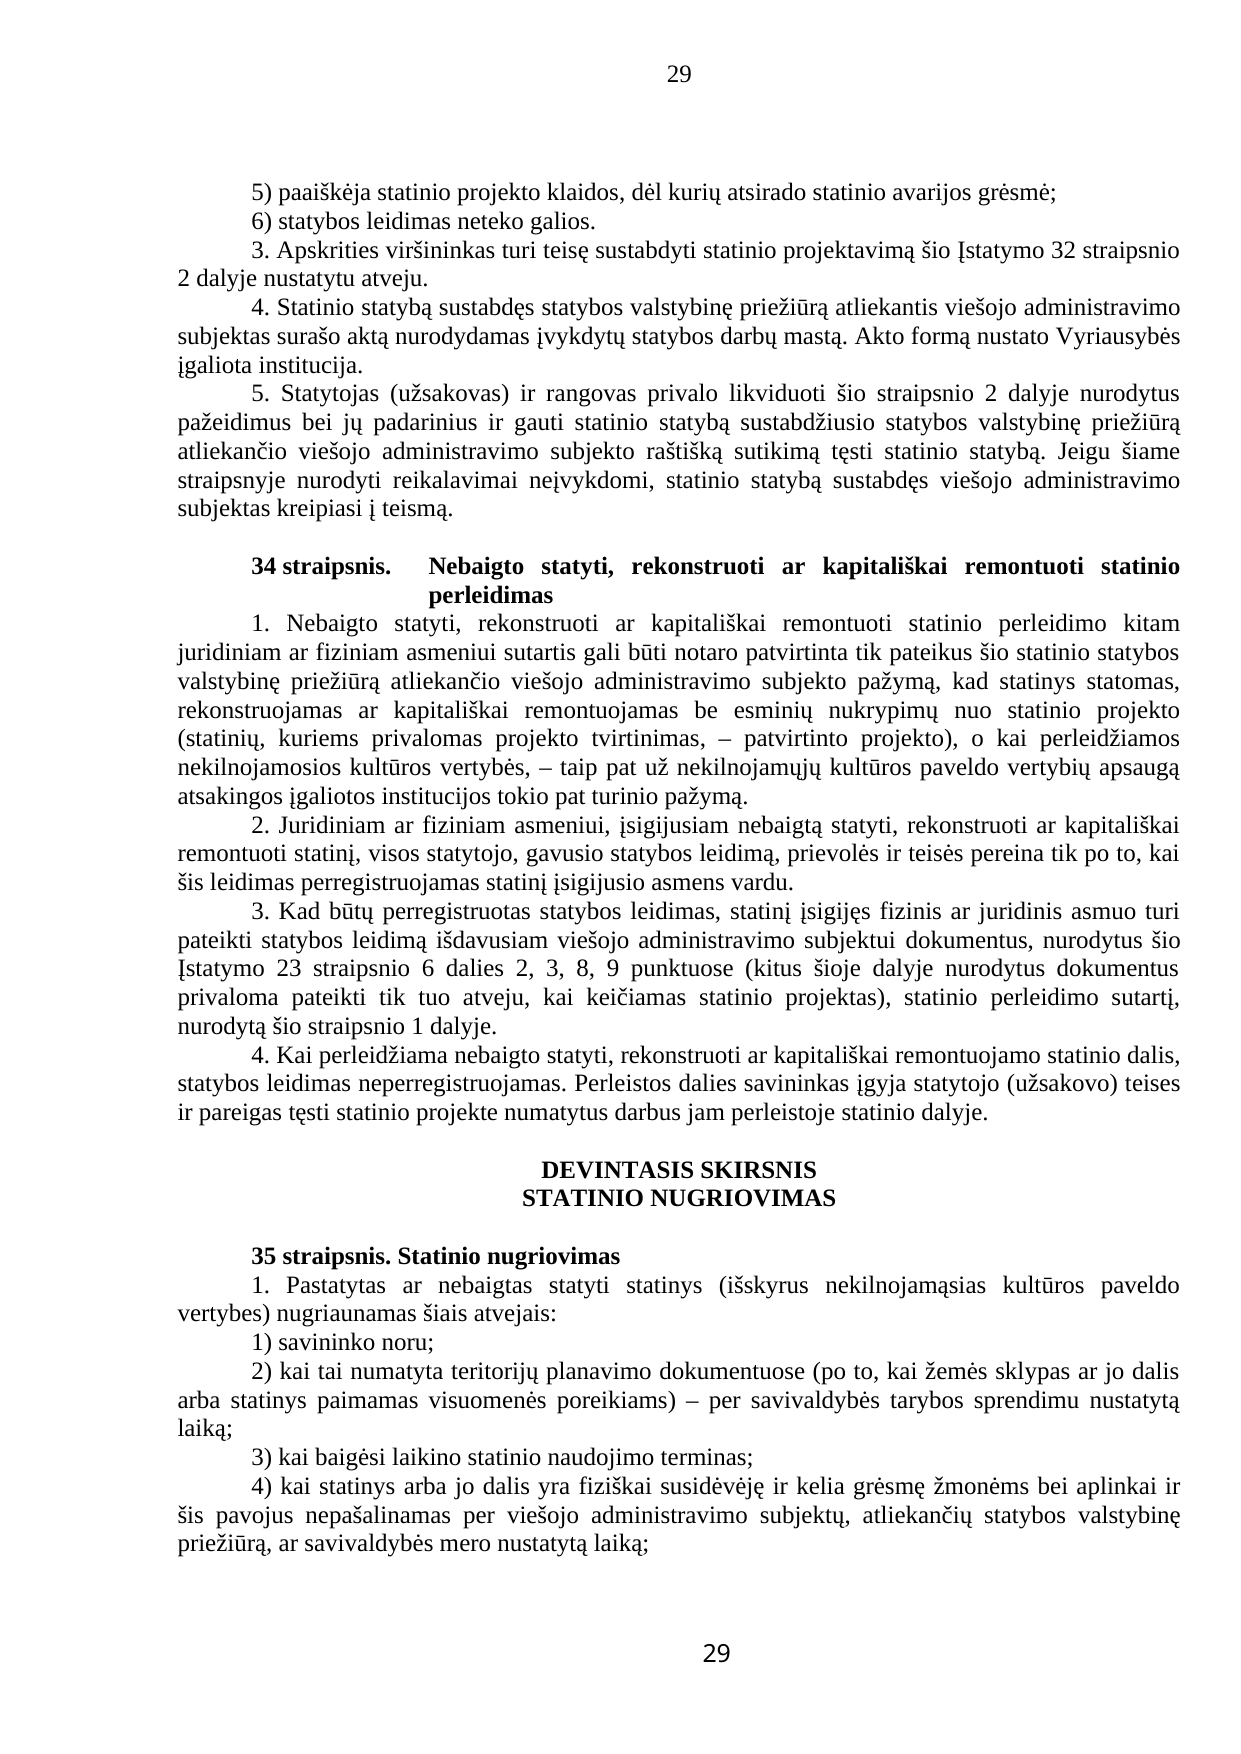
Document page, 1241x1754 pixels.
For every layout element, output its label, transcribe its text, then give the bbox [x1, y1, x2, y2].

text 3. Kad būtų perregistruotas statybos leidimas, statinį įsigijęs fizinis ar juridinis asmuo turi pateikti statybos leidimą išdavusiam viešojo administravimo subjektui dokumentus, nurodytus šio Įstatymo 23 straipsnio 6 dalies 2, 3, 8, 9 punktuose (kitus šioje dalyje nurodytus dokumentus privaloma pateikti tik tuo atveju, kai keičiamas statinio projektas), statinio perleidimo sutartį, nurodytą šio straipsnio 1 dalyje. [177, 896, 1181, 1040]
text DEVINTASIS SKIRSNIS [177, 1155, 1181, 1183]
text STATINIO NUGRIOVIMAS [177, 1183, 1181, 1212]
text 1) savininko noru; [177, 1327, 1181, 1356]
text 6) statybos leidimas neteko galios. [177, 206, 1181, 235]
text 5) paaiškėja statinio projekto klaidos, dėl kurių atsirado statinio avarijos grėsmė; [177, 177, 1181, 206]
text 2) kai tai numatyta teritorijų planavimo dokumentuose (po to, kai žemės sklypas ar jo dalis arba statinys paimamas visuomenės poreikiams) – per savivaldybės tarybos sprendimu nustatytą laiką; [177, 1356, 1181, 1442]
text 34 straipsnis. Nebaigto statyti, rekonstruoti ar kapitališkai remontuoti statinio perleidimas [251, 551, 1181, 608]
text 1. Pastatytas ar nebaigtas statyti statinys (išskyrus nekilnojamąsias kultūros paveldo vertybes) nugriaunamas šiais atvejais: [177, 1270, 1181, 1327]
text 3) kai baigėsi laikino statinio naudojimo terminas; [177, 1442, 1181, 1471]
text 1. Nebaigto statyti, rekonstruoti ar kapitališkai remontuoti statinio perleidimo kitam juridiniam ar fiziniam asmeniui sutartis gali būti notaro patvirtinta tik pateikus šio statinio statybos valstybinę priežiūrą atliekančio viešojo administravimo subjekto pažymą, kad statinys statomas, rekonstruojamas ar kapitališkai remontuojamas be esminių nukrypimų nuo statinio projekto (statinių, kuriems privalomas projekto tvirtinimas, – patvirtinto projekto), o kai perleidžiamos nekilnojamosios kultūros vertybės, – taip pat už nekilnojamųjų kultūros paveldo vertybių apsaugą atsakingos įgaliotos institucijos tokio pat turinio pažymą. [177, 608, 1181, 810]
text 2. Juridiniam ar fiziniam asmeniui, įsigijusiam nebaigtą statyti, rekonstruoti ar kapitališkai remontuoti statinį, visos statytojo, gavusio statybos leidimą, prievolės ir teisės pereina tik po to, kai šis leidimas perregistruojamas statinį įsigijusio asmens vardu. [177, 810, 1181, 896]
text 4) kai statinys arba jo dalis yra fiziškai susidėvėję ir kelia grėsmę žmonėms bei aplinkai ir šis pavojus nepašalinamas per viešojo administravimo subjektų, atliekančių statybos valstybinę priežiūrą, ar savivaldybės mero nustatytą laiką; [177, 1471, 1181, 1557]
text 35 straipsnis. Statinio nugriovimas [177, 1241, 1181, 1270]
text 3. Apskrities viršininkas turi teisę sustabdyti statinio projektavimą šio Įstatymo 32 straipsnio 2 dalyje nustatytu atveju. [177, 235, 1181, 292]
text 5. Statytojas (užsakovas) ir rangovas privalo likviduoti šio straipsnio 2 dalyje nurodytus pažeidimus bei jų padarinius ir gauti statinio statybą sustabdžiusio statybos valstybinę priežiūrą atliekančio viešojo administravimo subjekto raštišką sutikimą tęsti statinio statybą. Jeigu šiame straipsnyje nurodyti reikalavimai neįvykdomi, statinio statybą sustabdęs viešojo administravimo subjektas kreipiasi į teismą. [177, 378, 1181, 522]
text 4. Statinio statybą sustabdęs statybos valstybinę priežiūrą atliekantis viešojo administravimo subjektas surašo aktą nurodydamas įvykdytų statybos darbų mastą. Akto formą nustato Vyriausybės įgaliota institucija. [177, 292, 1181, 378]
text 4. Kai perleidžiama nebaigto statyti, rekonstruoti ar kapitališkai remontuojamo statinio dalis, statybos leidimas neperregistruojamas. Perleistos dalies savininkas įgyja statytojo (užsakovo) teises ir pareigas tęsti statinio projekte numatytus darbus jam perleistoje statinio dalyje. [177, 1040, 1181, 1126]
